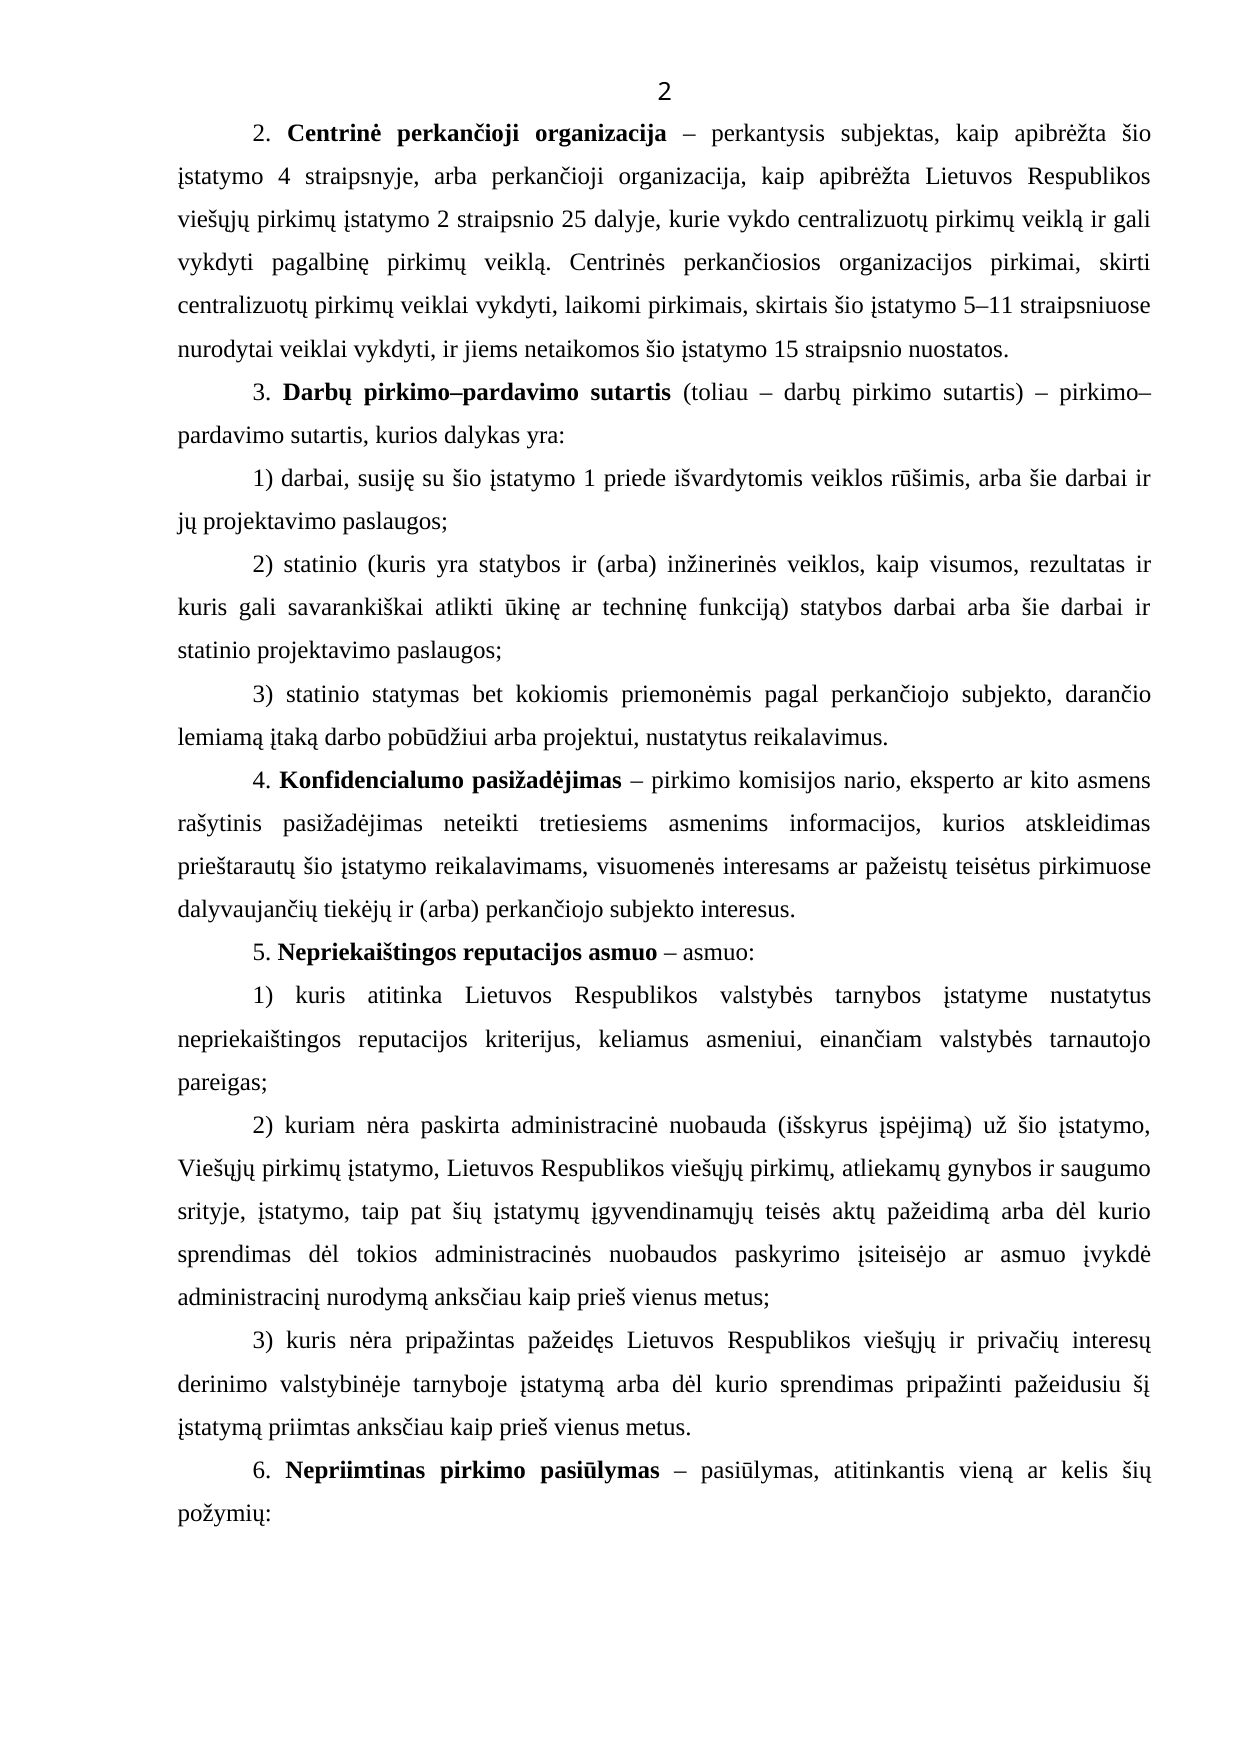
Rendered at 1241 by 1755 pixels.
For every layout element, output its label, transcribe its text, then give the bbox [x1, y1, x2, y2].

text 5. Nepriekaištingos reputacijos asmuo – asmuo: [177, 937, 1152, 966]
text 6. Nepriimtinas pirkimo pasiūlymas – pasiūlymas, atitinkantis vieną ar kelis šių požymių: [177, 1455, 1152, 1527]
text 2) statinio (kuris yra statybos ir (arba) inžinerinės veiklos, kaip visumos, rezultatas ir kuris gali savarankiškai atlikti ūkinę ar techninę funkciją) statybos darbai arba šie darbai ir statinio projektavimo paslaugos; [177, 549, 1152, 664]
text 1) kuris atitinka Lietuvos Respublikos valstybės tarnybos įstatyme nustatytus nepriekaištingos reputacijos kriterijus, keliamus asmeniui, einančiam valstybės tarnautojo pareigas; [177, 981, 1152, 1096]
text 3) statinio statymas bet kokiomis priemonėmis pagal perkančiojo subjekto, darančio lemiamą įtaką darbo pobūdžiui arba projektui, nustatytus reikalavimus. [177, 679, 1152, 751]
text 2) kuriam nėra paskirta administracinė nuobauda (išskyrus įspėjimą) už šio įstatymo, Viešųjų pirkimų įstatymo, Lietuvos Respublikos viešųjų pirkimų, atliekamų gynybos ir saugumo srityje, įstatymo, taip pat šių įstatymų įgyvendinamųjų teisės aktų pažeidimą arba dėl kurio sprendimas dėl tokios administracinės nuobaudos paskyrimo įsiteisėjo ar asmuo įvykdė administracinį nurodymą anksčiau kaip prieš vienus metus; [177, 1110, 1152, 1311]
text 3. Darbų pirkimo–pardavimo sutartis (toliau – darbų pirkimo sutartis) – pirkimo–pardavimo sutartis, kurios dalykas yra: [177, 377, 1152, 449]
text 4. Konfidencialumo pasižadėjimas – pirkimo komisijos nario, eksperto ar kito asmens rašytinis pasižadėjimas neteikti tretiesiems asmenims informacijos, kurios atskleidimas prieštarautų šio įstatymo reikalavimams, visuomenės interesams ar pažeistų teisėtus pirkimuose dalyvaujančių tiekėjų ir (arba) perkančiojo subjekto interesus. [177, 765, 1152, 923]
text 3) kuris nėra pripažintas pažeidęs Lietuvos Respublikos viešųjų ir privačių interesų derinimo valstybinėje tarnyboje įstatymą arba dėl kurio sprendimas pripažinti pažeidusiu šį įstatymą priimtas anksčiau kaip prieš vienus metus. [177, 1326, 1152, 1441]
text 1) darbai, susiję su šio įstatymo 1 priede išvardytomis veiklos rūšimis, arba šie darbai ir jų projektavimo paslaugos; [177, 463, 1152, 535]
text 2. Centrinė perkančioji organizacija – perkantysis subjektas, kaip apibrėžta šio įstatymo 4 straipsnyje, arba perkančioji organizacija, kaip apibrėžta Lietuvos Respublikos viešųjų pirkimų įstatymo 2 straipsnio 25 dalyje, kurie vykdo centralizuotų pirkimų veiklą ir gali vykdyti pagalbinę pirkimų veiklą. Centrinės perkančiosios organizacijos pirkimai, skirti centralizuotų pirkimų veiklai vykdyti, laikomi pirkimais, skirtais šio įstatymo 5–11 straipsniuose nurodytai veiklai vykdyti, ir jiems netaikomos šio įstatymo 15 straipsnio nuostatos. [177, 118, 1152, 362]
